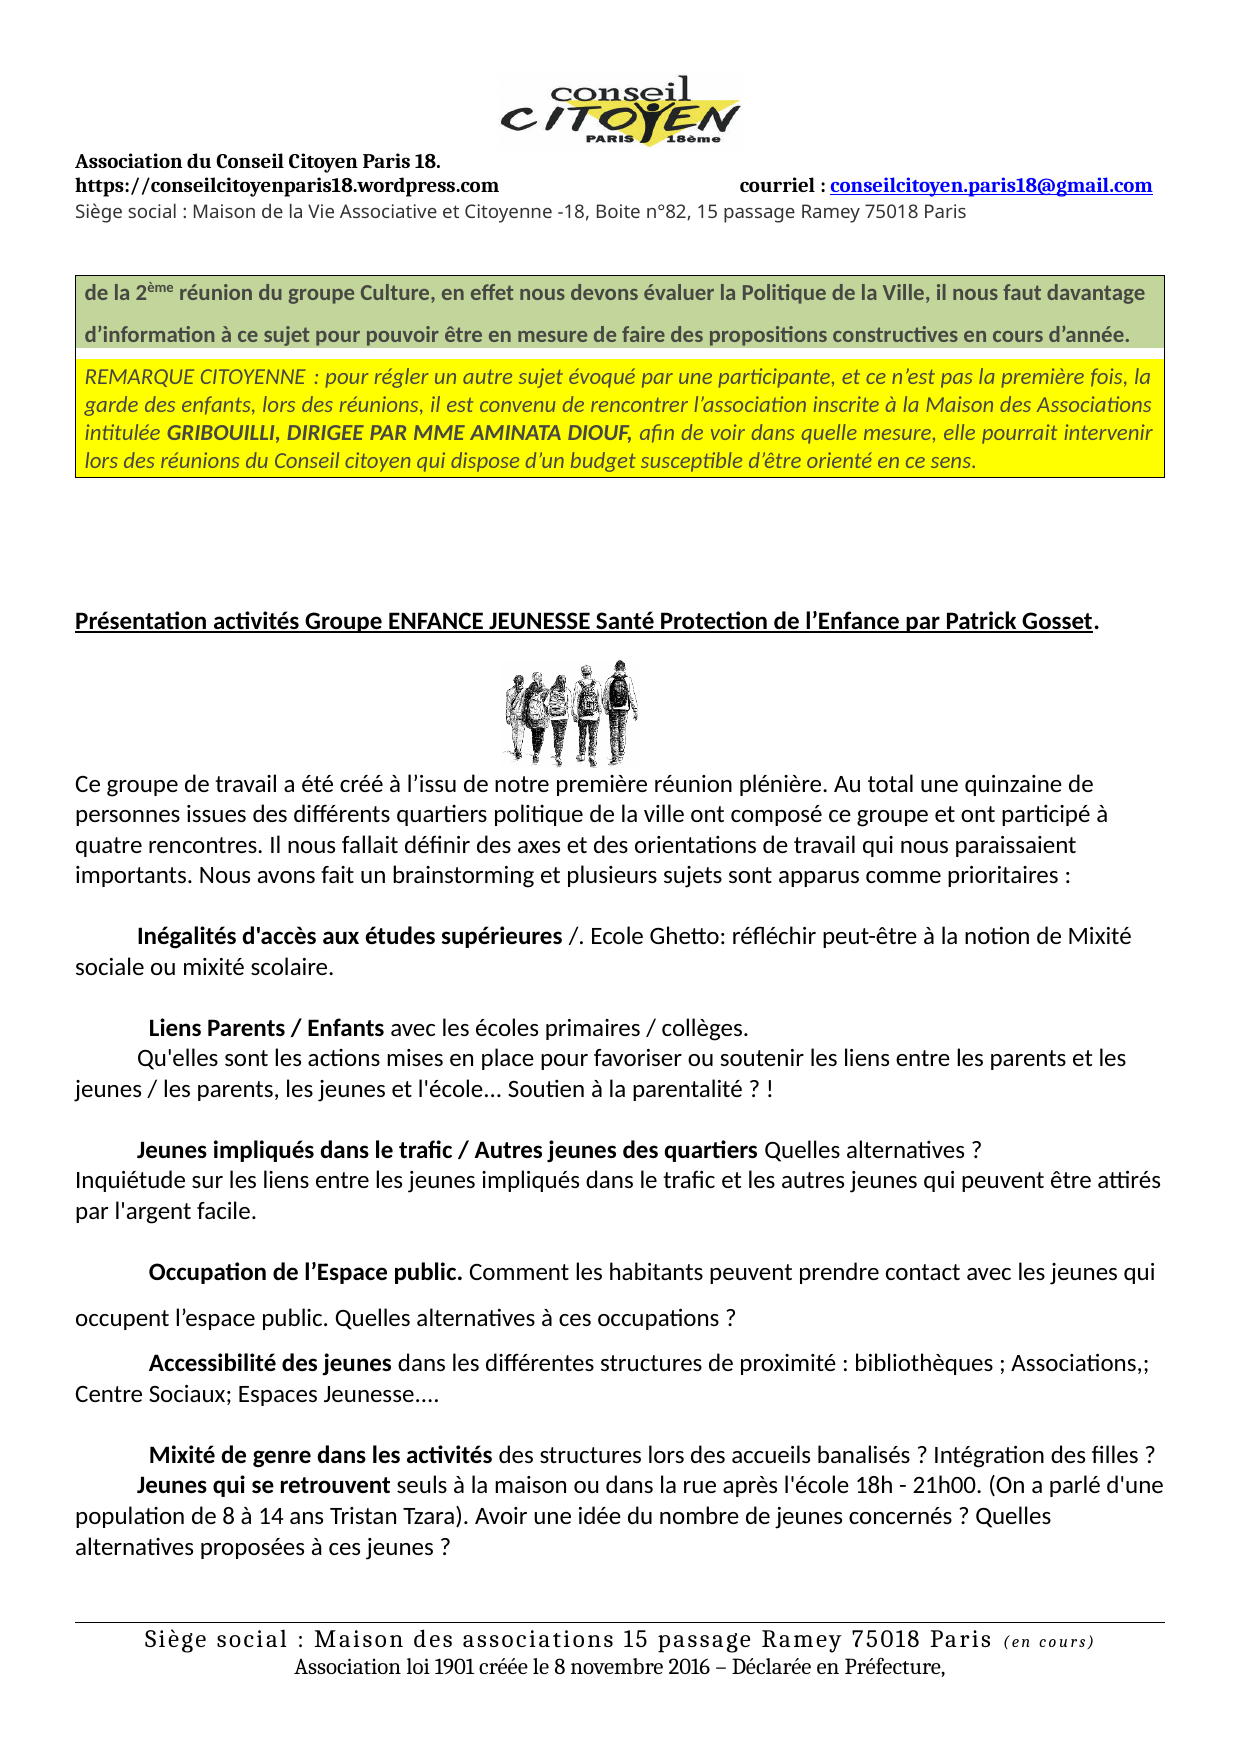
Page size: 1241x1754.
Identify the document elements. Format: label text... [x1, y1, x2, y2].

text Inégalités d'accès aux études supérieures /. Ecole Ghetto: réfléchir peut-être à la notion de Mixité sociale ou mixité scolaire. [75, 920, 1165, 981]
text Inquiétude sur les liens entre les jeunes impliqués dans le trafic et les autres jeunes qui peuvent être attirés par l'argent facile. [75, 1164, 1165, 1226]
text de la 2ème réunion du groupe Culture, en effet nous devons évaluer la Politique de la Ville, il nous faut davantage d’information à ce sujet pour pouvoir être en mesure de faire des propositions constructives en cours d’année. [76, 276, 1164, 348]
text Mixité de genre dans les activités des structures lors des accueils banalisés ? Intégration des filles ? [75, 1439, 1165, 1469]
text Jeunes qui se retrouvent seuls à la maison ou dans la rue après l'école 18h - 21h00. (On a parlé d'une population de 8 à 14 ans Tristan Tzara). Avoir une idée du nombre de jeunes concernés ? Quelles alternatives proposées à ces jeunes ? [75, 1469, 1165, 1561]
text Occupation de l’Espace public. Comment les habitants peuvent prendre contact avec les jeunes qui occupent l’espace public. Quelles alternatives à ces occupations ? [75, 1256, 1165, 1332]
text Jeunes impliqués dans le trafic / Autres jeunes des quartiers Quelles alternatives ? [75, 1134, 1165, 1164]
text Présentation activités Groupe ENFANCE JEUNESSE Santé Protection de l’Enfance par Patrick Gosset. Ce groupe de travail a été créé à l’issu de notre première réunion plénière. Au total une quinzaine de personnes issues des différents quartiers politique de la ville ont composé ce groupe et ont participé à quatre rencontres. Il nous fallait définir des axes et des orientations de travail qui nous paraissaient importants. Nous avons fait un brainstorming et plusieurs sujets sont apparus comme prioritaires : [75, 601, 1165, 890]
text Liens Parents / Enfants avec les écoles primaires / collèges. [75, 1012, 1165, 1042]
text Accessibilité des jeunes dans les différentes structures de proximité : bibliothèques ; Associations,; Centre Sociaux; Espaces Jeunesse.... [75, 1347, 1165, 1408]
text Qu'elles sont les actions mises en place pour favoriser ou soutenir les liens entre les parents et les jeunes / les parents, les jeunes et l'école... Soutien à la parentalité ? ! [75, 1042, 1165, 1103]
text REMARQUE CITOYENNE : pour régler un autre sujet évoqué par une participante, et ce n’est pas la première fois, la garde des enfants, lors des réunions, il est convenu de rencontrer l’association inscrite à la Maison des Associations intitulée GRIBOUILLI, DIRIGEE PAR MME AMINATA DIOUF, afin de voir dans quelle mesure, elle pourrait intervenir lors des réunions du Conseil citoyen qui dispose d’un budget susceptible d’être orienté en ce sens. [76, 359, 1164, 477]
